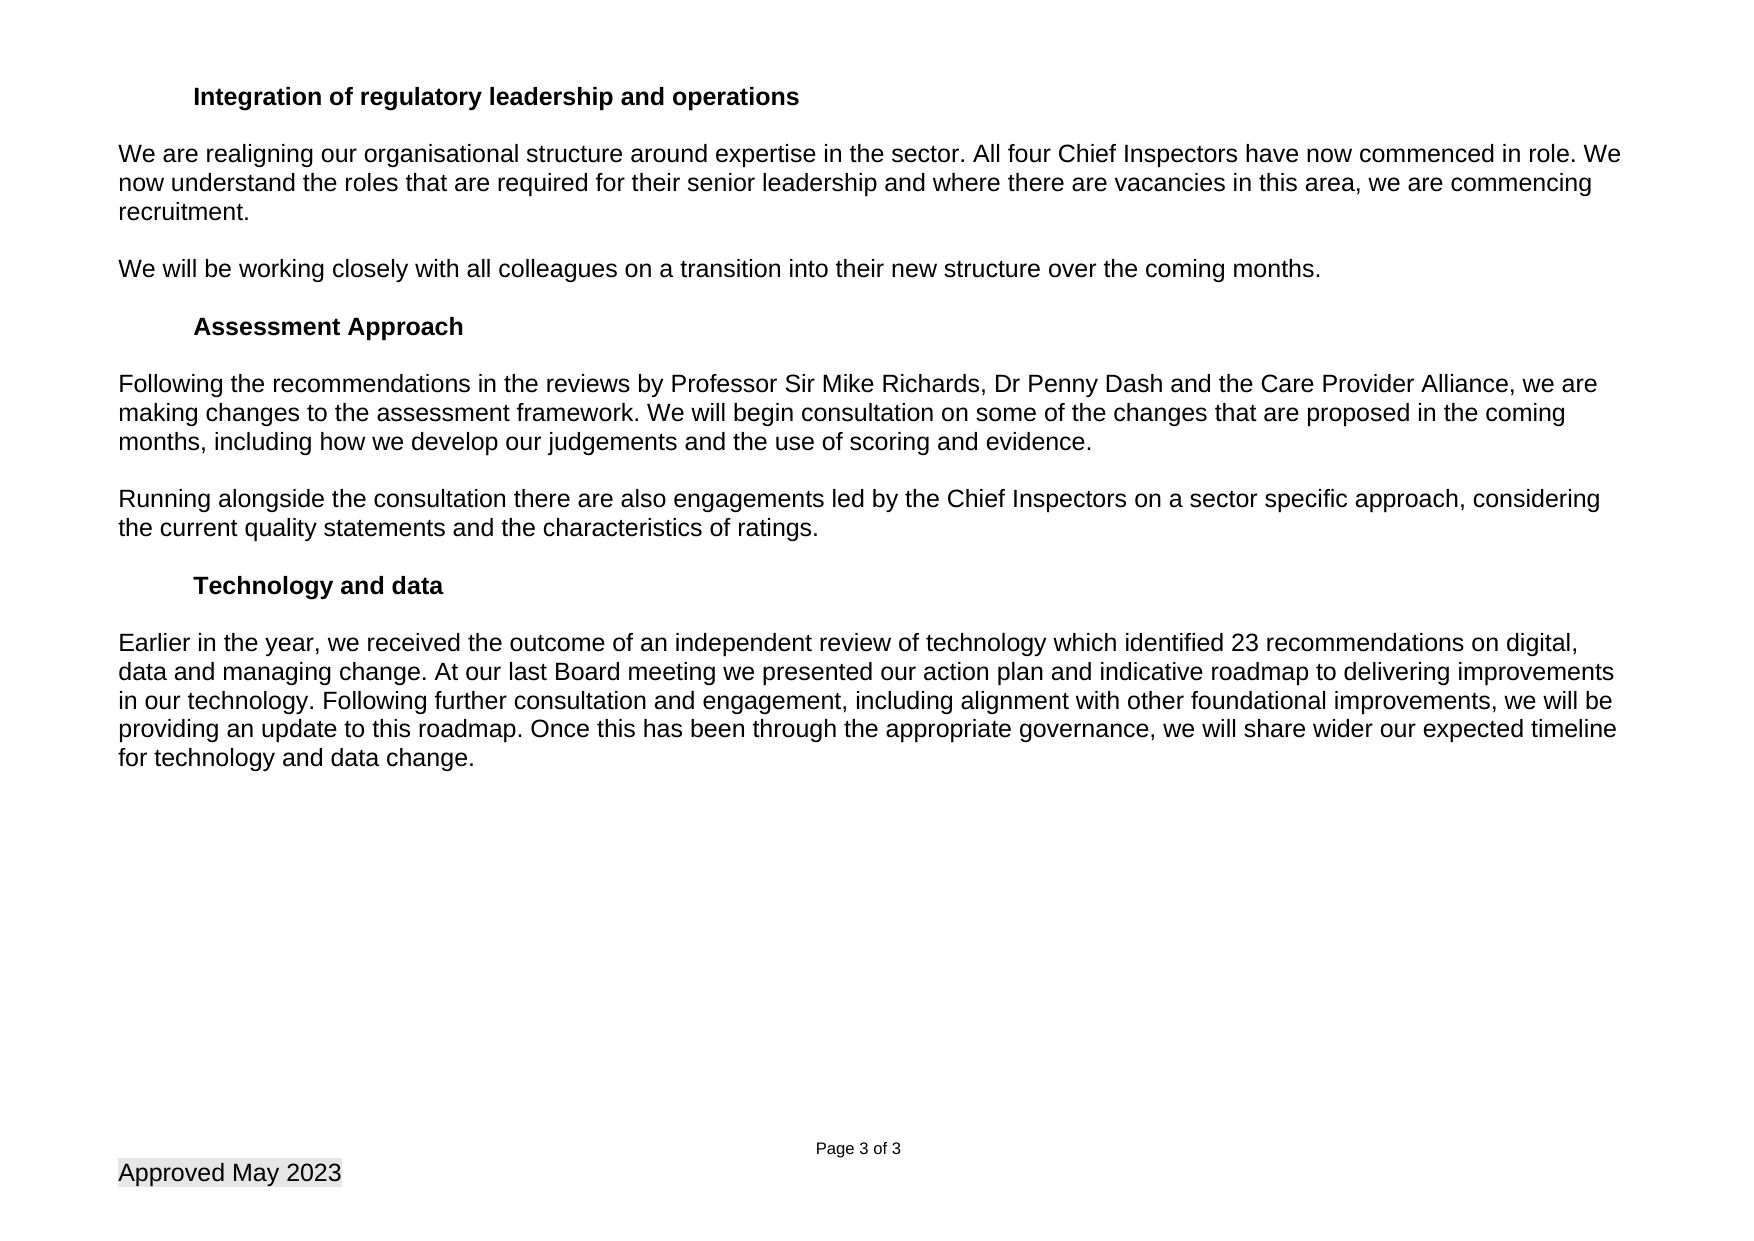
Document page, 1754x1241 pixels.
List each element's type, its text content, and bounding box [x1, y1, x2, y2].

text Running alongside the consultation there are also engagements led by the Chief Inspectors on a sector specific approach, considering the current quality statements and the characteristics of ratings. [118, 484, 1636, 542]
text Earlier in the year, we received the outcome of an independent review of technology which identified 23 recommendations on digital, data and managing change. At our last Board meeting we presented our action plan and indicative roadmap to delivering improvements in our technology. Following further consultation and engagement, including alignment with other foundational improvements, we will be providing an update to this roadmap. Once this has been through the appropriate governance, we will share wider our expected timeline for technology and data change. [118, 628, 1636, 772]
text Following the recommendations in the reviews by Professor Sir Mike Richards, Dr Penny Dash and the Care Provider Alliance, we are making changes to the assessment framework. We will begin consultation on some of the changes that are proposed in the coming months, including how we develop our judgements and the use of scoring and evidence. [118, 369, 1636, 456]
list Technology and data [193, 571, 1636, 599]
list Integration of regulatory leadership and operations [193, 82, 1636, 111]
text We will be working closely with all colleagues on a transition into their new structure over the coming months. [118, 254, 1636, 283]
text We are realigning our organisational structure around expertise in the sector. All four Chief Inspectors have now commenced in role. We now understand the roles that are required for their senior leadership and where there are vacancies in this area, we are commencing recruitment. [118, 139, 1636, 226]
list Assessment Approach [193, 312, 1636, 341]
